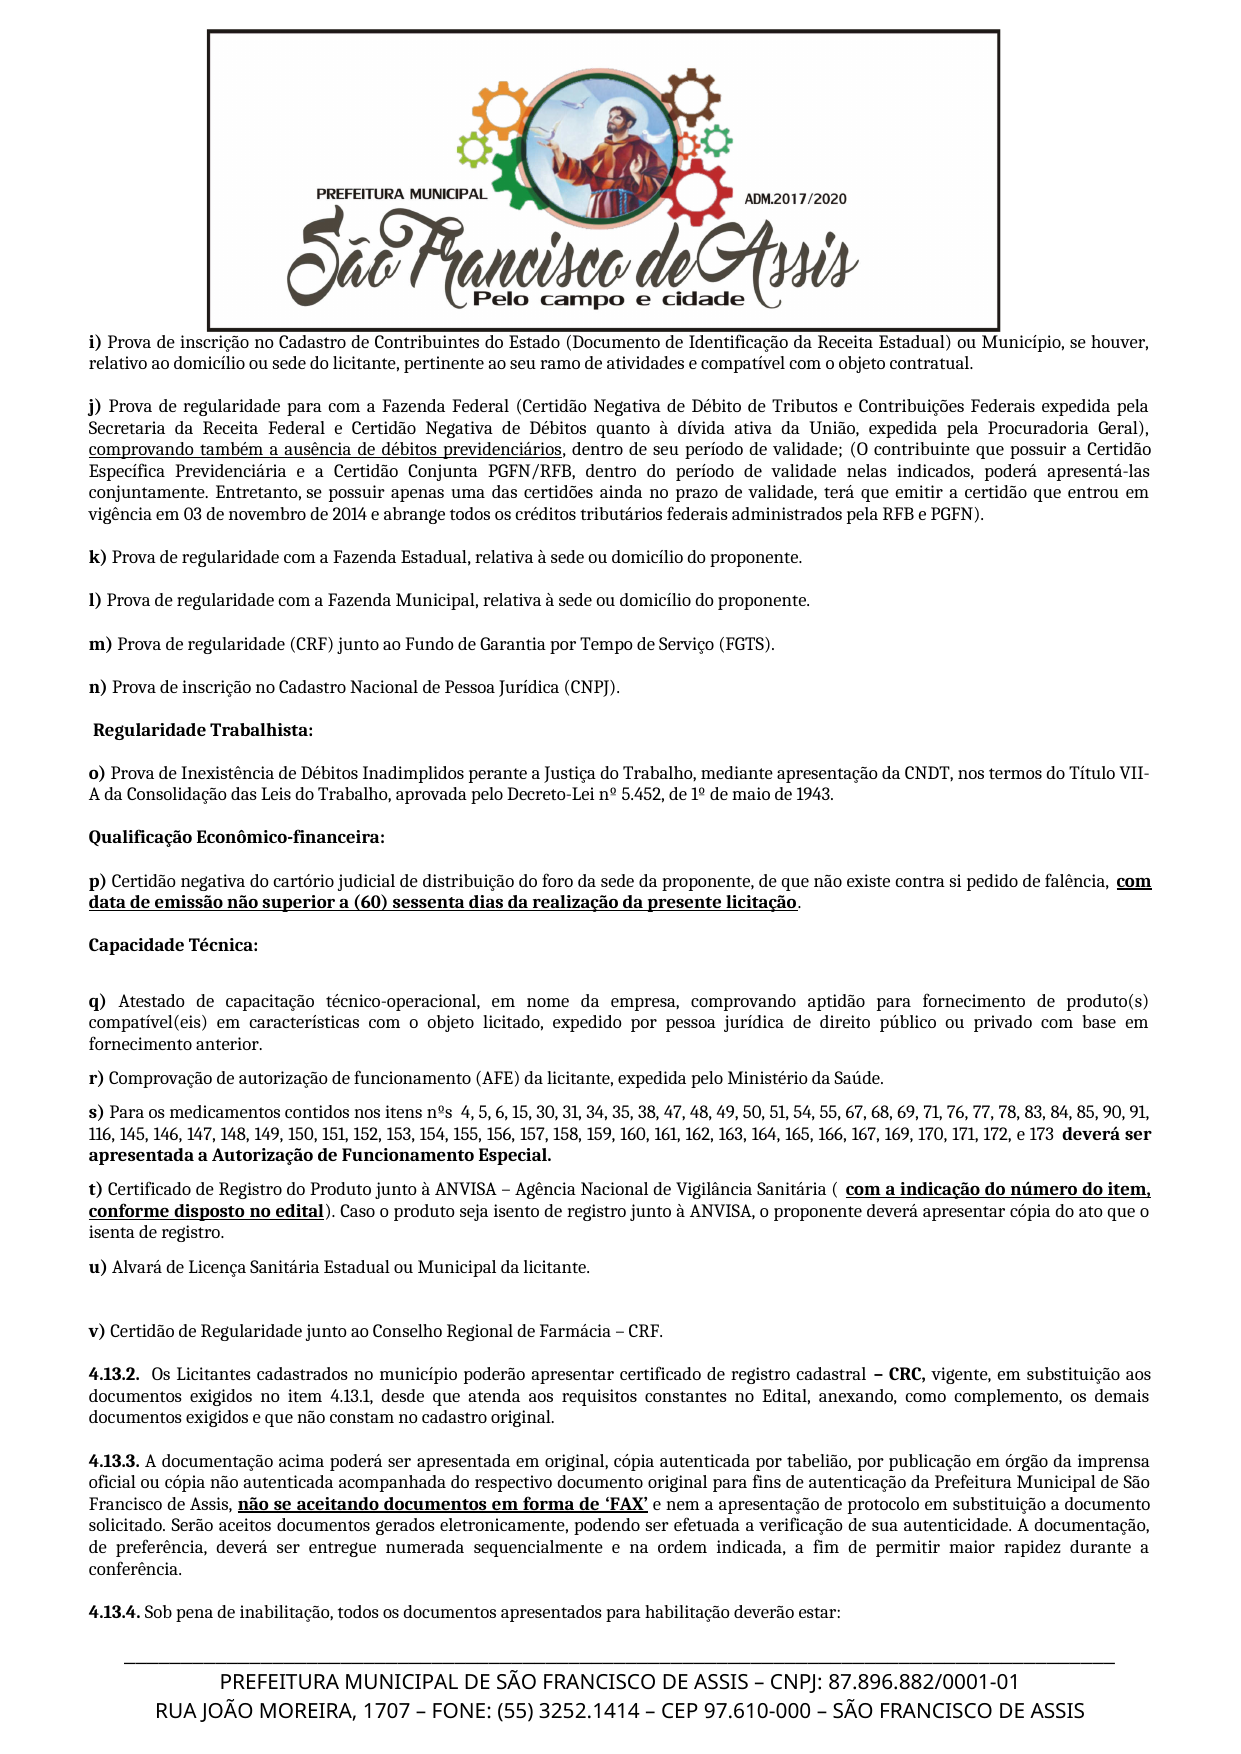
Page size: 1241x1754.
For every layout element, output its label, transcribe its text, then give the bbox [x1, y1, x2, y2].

text 4.13.3. A documentação acima poderá ser apresentada em original, cópia autenticada por tabelião, por publicação em órgão da imprensa oficial ou cópia não autenticada acompanhada do respectivo documento original para fins de autenticação da Prefeitura Municipal de São Francisco de Assis, não se aceitando documentos em forma de ‘FAX’ e nem a apresentação de protocolo em substituição a documento solicitado. Serão aceitos documentos gerados eletronicamente, podendo ser efetuada a verificação de sua autenticidade. A documentação, de preferência, deverá ser entregue numerada sequencialmente e na ordem indicada, a fim de permitir maior rapidez durante a conferência. [89, 1450, 1152, 1579]
text u) Alvará de Licença Sanitária Estadual ou Municipal da licitante. [89, 1256, 1152, 1278]
text Capacidade Técnica: [89, 935, 1152, 956]
text j) Prova de regularidade para com a Fazenda Federal (Certidão Negativa de Débito de Tributos e Contribuições Federais expedida pela Secretaria da Receita Federal e Certidão Negativa de Débitos quanto à dívida ativa da União, expedida pela Procuradoria Geral), comprovando também a ausência de débitos previdenciários, dentro de seu período de validade; (O contribuinte que possuir a Certidão Específica Previdenciária e a Certidão Conjunta PGFN/RFB, dentro do período de validade nelas indicados, poderá apresentá-las conjuntamente. Entretanto, se possuir apenas uma das certidões ainda no prazo de validade, terá que emitir a certidão que entrou em vigência em 03 de novembro de 2014 e abrange todos os créditos tributários federais administrados pela RFB e PGFN). [89, 396, 1152, 525]
text Regularidade Trabalhista: [89, 719, 1152, 741]
text i) Prova de inscrição no Cadastro de Contribuintes do Estado (Documento de Identificação da Receita Estadual) ou Município, se houver, relativo ao domicílio ou sede do licitante, pertinente ao seu ramo de atividades e compatível com o objeto contratual. [89, 331, 1152, 374]
text 4.13.2. Os Licitantes cadastrados no município poderão apresentar certificado de registro cadastral – CRC, vigente, em substituição aos documentos exigidos no item 4.13.1, desde que atenda aos requisitos constantes no Edital, anexando, como complemento, os demais documentos exigidos e que não constam no cadastro original. [89, 1364, 1152, 1429]
text o) Prova de Inexistência de Débitos Inadimplidos perante a Justiça do Trabalho, mediante apresentação da CNDT, nos termos do Título VII-A da Consolidação das Leis do Trabalho, aprovada pelo Decreto-Lei nº 5.452, de 1º de maio de 1943. [89, 762, 1152, 806]
text v) Certidão de Regularidade junto ao Conselho Regional de Farmácia – CRF. [89, 1321, 1152, 1342]
text m) Prova de regularidade (CRF) junto ao Fundo de Garantia por Tempo de Serviço (FGTS). [89, 633, 1152, 654]
text s) Para os medicamentos contidos nos itens nºs 4, 5, 6, 15, 30, 31, 34, 35, 38, 47, 48, 49, 50, 51, 54, 55, 67, 68, 69, 71, 76, 77, 78, 83, 84, 85, 90, 91, 116, 145, 146, 147, 148, 149, 150, 151, 152, 153, 154, 155, 156, 157, 158, 159, 160, 161, 162, 163, 164, 165, 166, 167, 169, 170, 171, 172, e 173 deverá ser apresentada a Autorização de Funcionamento Especial. [89, 1102, 1152, 1166]
text n) Prova de inscrição no Cadastro Nacional de Pessoa Jurídica (CNPJ). [89, 676, 1152, 698]
text l) Prova de regularidade com a Fazenda Municipal, relativa à sede ou domicílio do proponente. [89, 590, 1152, 611]
text Qualificação Econômico-financeira: [89, 827, 1152, 849]
text r) Comprovação de autorização de funcionamento (AFE) da licitante, expedida pelo Ministério da Saúde. [89, 1068, 1152, 1089]
text q) Atestado de capacitação técnico-operacional, em nome da empresa, comprovando aptidão para fornecimento de produto(s) compatível(eis) em características com o objeto licitado, expedido por pessoa jurídica de direito público ou privado com base em fornecimento anterior. [89, 991, 1152, 1055]
text 4.13.4. Sob pena de inabilitação, todos os documentos apresentados para habilitação deverão estar: [89, 1601, 1152, 1623]
text p) Certidão negativa do cartório judicial de distribuição do foro da sede da proponente, de que não existe contra si pedido de falência, com data de emissão não superior a (60) sessenta dias da realização da presente licitação. [89, 870, 1152, 913]
text t) Certificado de Registro do Produto junto à ANVISA – Agência Nacional de Vigilância Sanitária ( com a indicação do número do item, conforme disposto no edital). Caso o produto seja isento de registro junto à ANVISA, o proponente deverá apresentar cópia do ato que o isenta de registro. [89, 1179, 1152, 1244]
text k) Prova de regularidade com a Fazenda Estadual, relativa à sede ou domicílio do proponente. [89, 547, 1152, 568]
